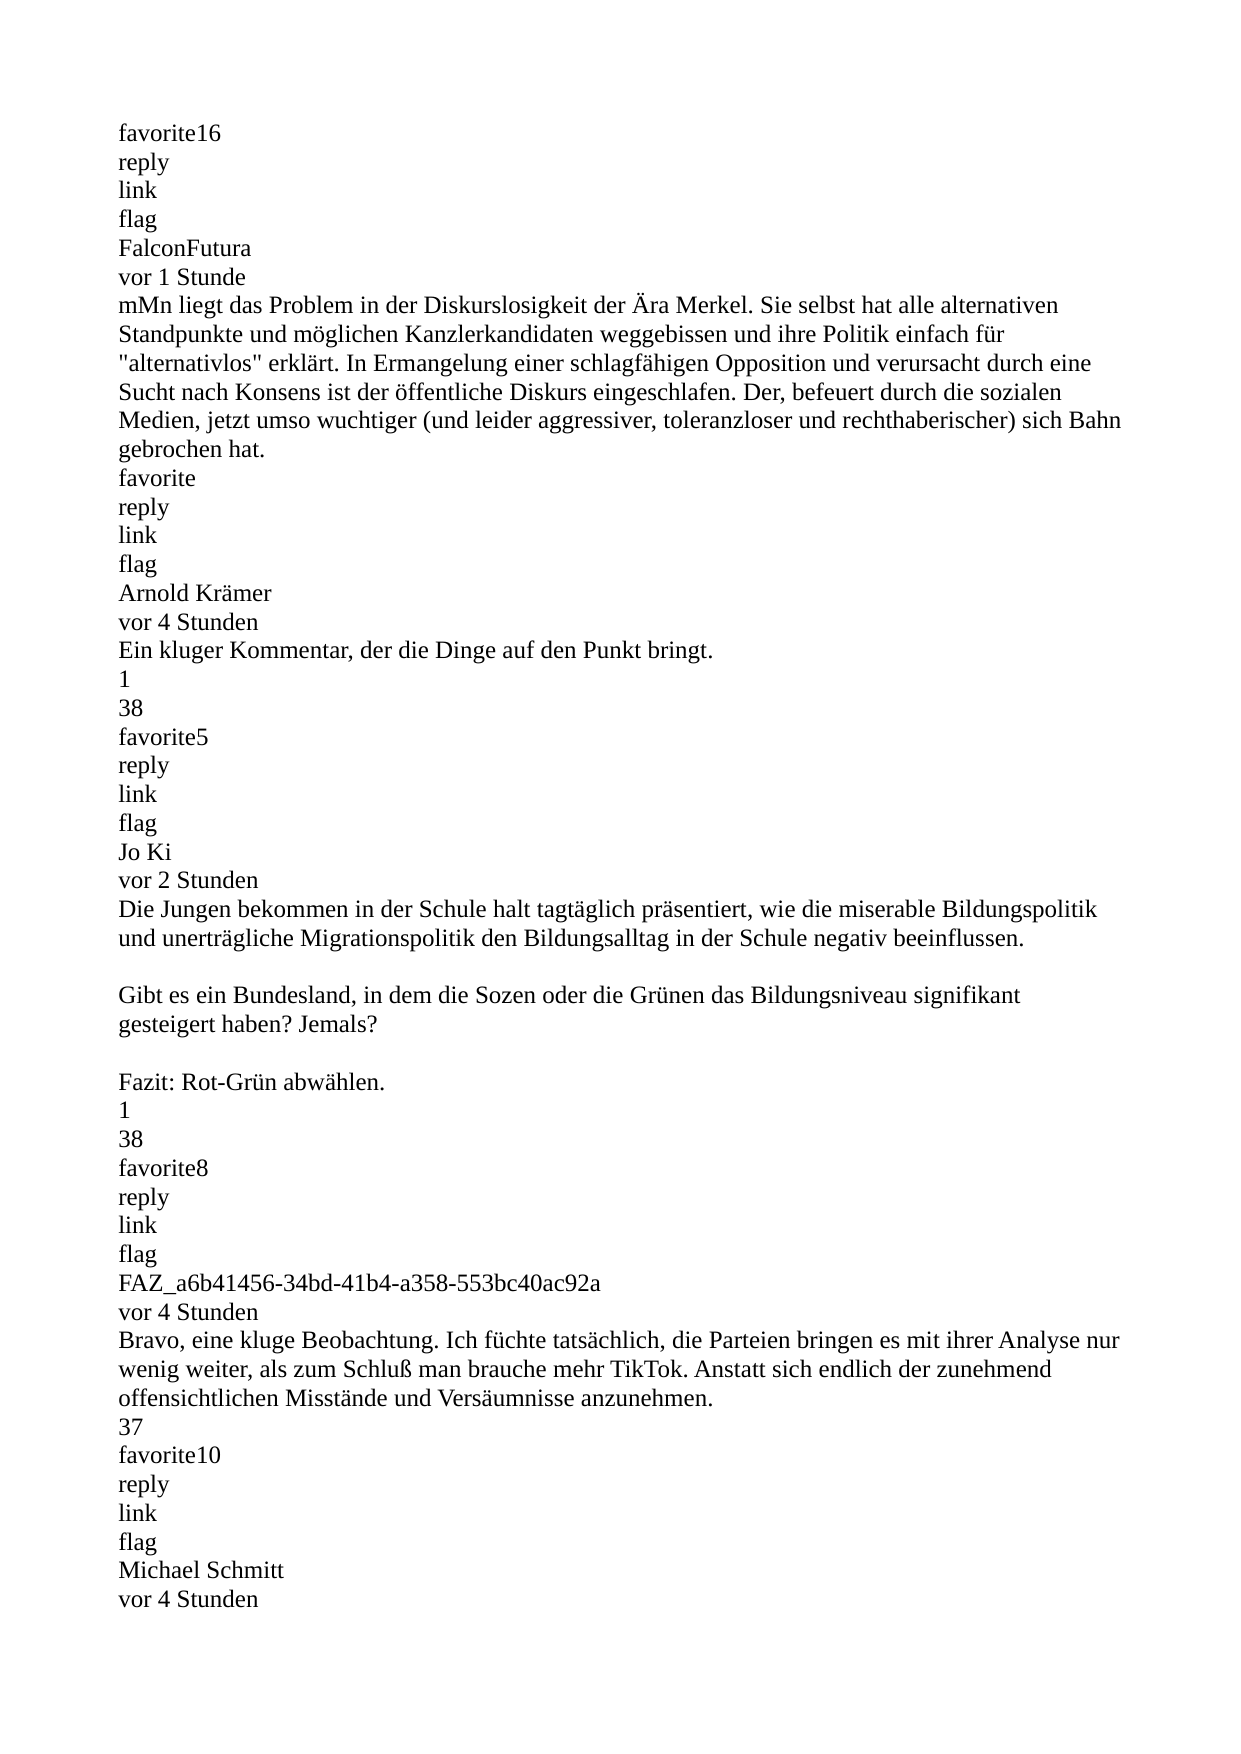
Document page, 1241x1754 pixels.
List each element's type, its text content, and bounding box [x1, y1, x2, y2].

text reply [118, 492, 1122, 521]
text flag [118, 1527, 1122, 1556]
text reply [118, 1182, 1122, 1211]
text link [118, 779, 1122, 808]
text flag [118, 808, 1122, 837]
text favorite8 [118, 1153, 1122, 1182]
text 1 [118, 664, 1122, 693]
text vor 4 Stunden [118, 1584, 1122, 1613]
text reply [118, 147, 1122, 176]
text Die Jungen bekommen in der Schule halt tagtäglich präsentiert, wie die miserable Bildungspolitik und unerträgliche Migrationspolitik den Bildungsalltag in der Schule negativ beeinflussen. Gibt es ein Bundesland, in dem die Sozen oder die Grünen das Bildungsniveau signifikant gesteigert haben? Jemals? Fazit: Rot-Grün abwählen. [118, 894, 1122, 1096]
text link [118, 521, 1122, 549]
text reply [118, 1469, 1122, 1498]
text favorite10 [118, 1441, 1122, 1469]
text FalconFutura [118, 233, 1122, 262]
text Ein kluger Kommentar, der die Dinge auf den Punkt bringt. [118, 636, 1122, 664]
text Jo Ki [118, 837, 1122, 866]
text flag [118, 549, 1122, 578]
text vor 2 Stunden [118, 866, 1122, 894]
text favorite16 [118, 118, 1122, 147]
text 37 [118, 1412, 1122, 1441]
text vor 4 Stunden [118, 1297, 1122, 1326]
text link [118, 176, 1122, 204]
text vor 4 Stunden [118, 607, 1122, 636]
text flag [118, 204, 1122, 233]
text 1 [118, 1096, 1122, 1124]
text favorite [118, 463, 1122, 492]
text 38 [118, 693, 1122, 722]
text FAZ_a6b41456-34bd-41b4-a358-553bc40ac92a [118, 1268, 1122, 1297]
text Bravo, eine kluge Beobachtung. Ich füchte tatsächlich, die Parteien bringen es mit ihrer Analyse nur wenig weiter, als zum Schluß man brauche mehr TikTok. Anstatt sich endlich der zunehmend offensichtlichen Misstände und Versäumnisse anzunehmen. [118, 1326, 1122, 1412]
text reply [118, 751, 1122, 779]
text Michael Schmitt [118, 1556, 1122, 1584]
text link [118, 1211, 1122, 1239]
text favorite5 [118, 722, 1122, 751]
text 38 [118, 1124, 1122, 1153]
text flag [118, 1239, 1122, 1268]
text vor 1 Stunde [118, 262, 1122, 291]
text mMn liegt das Problem in der Diskurslosigkeit der Ära Merkel. Sie selbst hat alle alternativen Standpunkte und möglichen Kanzlerkandidaten weggebissen und ihre Politik einfach für "alternativlos" erklärt. In Ermangelung einer schlagfähigen Opposition und verursacht durch eine Sucht nach Konsens ist der öffentliche Diskurs eingeschlafen. Der, befeuert durch die sozialen Medien, jetzt umso wuchtiger (und leider aggressiver, toleranzloser und rechthaberischer) sich Bahn gebrochen hat. [118, 291, 1122, 463]
text Arnold Krämer [118, 578, 1122, 607]
text link [118, 1498, 1122, 1527]
